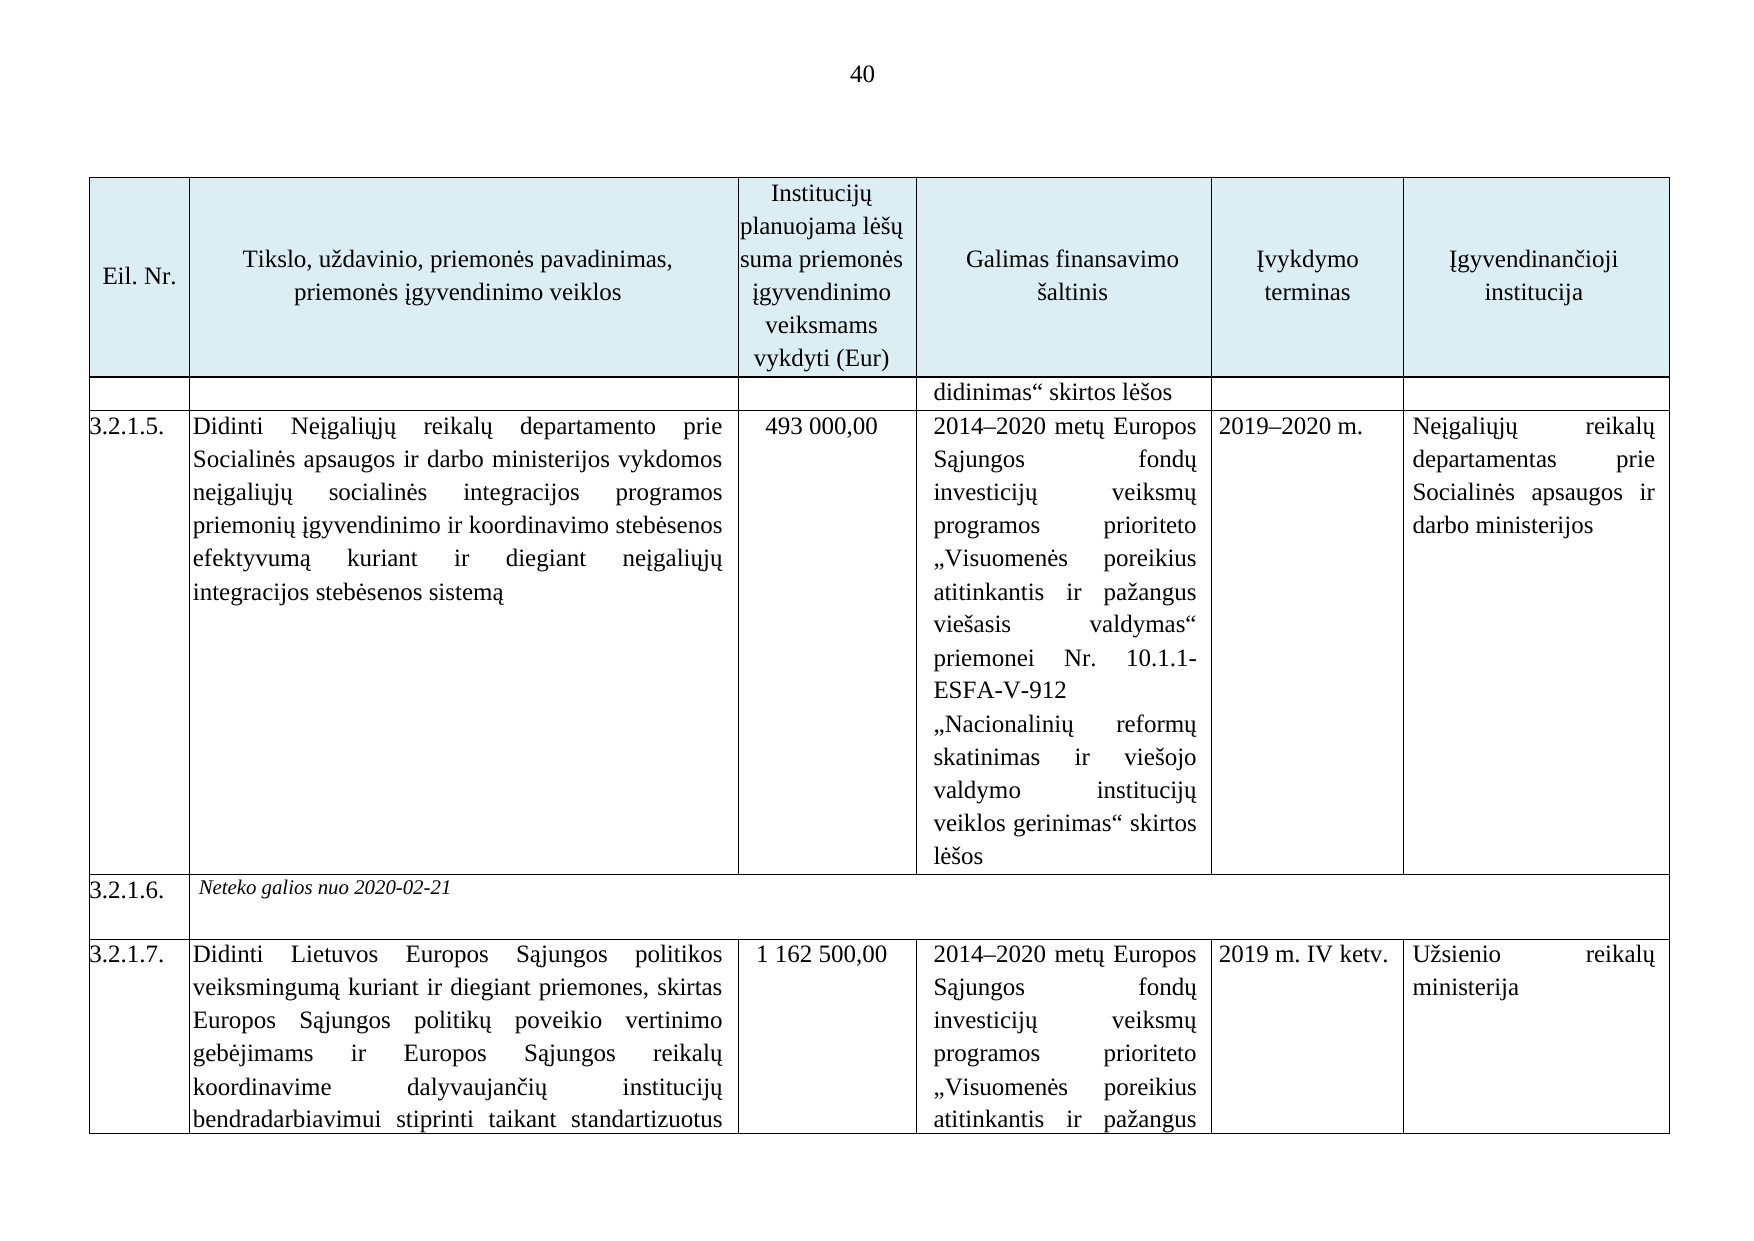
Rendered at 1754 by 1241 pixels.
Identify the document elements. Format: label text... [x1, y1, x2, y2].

table_cell Didinti Neįgaliųjų reikalų departamento prie Socialinės apsaugos ir darbo ministerijos vykdomos neįgaliųjų socialinės integracijos programos priemonių įgyvendinimo ir koordinavimo stebėsenos efektyvumą kuriant ir diegiant neįgaliųjų integracijos stebėsenos sistemą [190, 411, 738, 874]
table_header Institucijų planuojama lėšų suma priemonės įgyvendinimo veiksmams vykdyti (Eur) [739, 178, 916, 376]
table_header Galimas finansavimo šaltinis [917, 178, 1211, 376]
table_header Tikslo, uždavinio, priemonės pavadinimas, priemonės įgyvendinimo veiklos [190, 178, 738, 376]
table_cell 493 000,00 [739, 411, 916, 874]
table_header Įvykdymo terminas [1212, 178, 1403, 376]
table_cell [739, 378, 916, 410]
table_cell [190, 378, 738, 410]
table_cell didinimas“ skirtos lėšos [917, 378, 1211, 410]
table_cell Užsienio reikalų ministerija [1404, 940, 1669, 1133]
table_cell [90, 378, 189, 410]
table_cell Didinti Lietuvos Europos Sąjungos politikos veiksmingumą kuriant ir diegiant priemones, skirtas Europos Sąjungos politikų poveikio vertinimo gebėjimams ir Europos Sąjungos reikalų koordinavime dalyvaujančių institucijų bendradarbiavimui stiprinti taikant standartizuotus [190, 940, 738, 1133]
table_cell 2019–2020 m. [1212, 411, 1403, 874]
table_cell [1212, 378, 1403, 410]
table_cell 3.2.1.7. [90, 940, 189, 1133]
table_cell Neįgaliųjų reikalų departamentas prie Socialinės apsaugos ir darbo ministerijos [1404, 411, 1669, 874]
table_cell 3.2.1.6. [90, 875, 189, 938]
table_cell 3.2.1.5. [90, 411, 189, 874]
table_header Įgyvendinančioji institucija [1404, 178, 1669, 376]
table_cell 2014–2020 metų Europos Sąjungos fondų investicijų veiksmų programos prioriteto „Visuomenės poreikius atitinkantis ir pažangus viešasis valdymas“ priemonei Nr. 10.1.1-ESFA-V-912 „Nacionalinių reformų skatinimas ir viešojo valdymo institucijų veiklos gerinimas“ skirtos lėšos [917, 411, 1211, 874]
table_cell [1404, 378, 1669, 410]
table_cell 2019 m. IV ketv. [1212, 940, 1403, 1133]
table_cell 2014–2020 metų Europos Sąjungos fondų investicijų veiksmų programos prioriteto „Visuomenės poreikius atitinkantis ir pažangus [917, 940, 1211, 1133]
table_header Eil. Nr. [90, 178, 189, 376]
table_cell Neteko galios nuo 2020-02-21 [190, 875, 1669, 938]
table_cell 1 162 500,00 [739, 940, 916, 1133]
